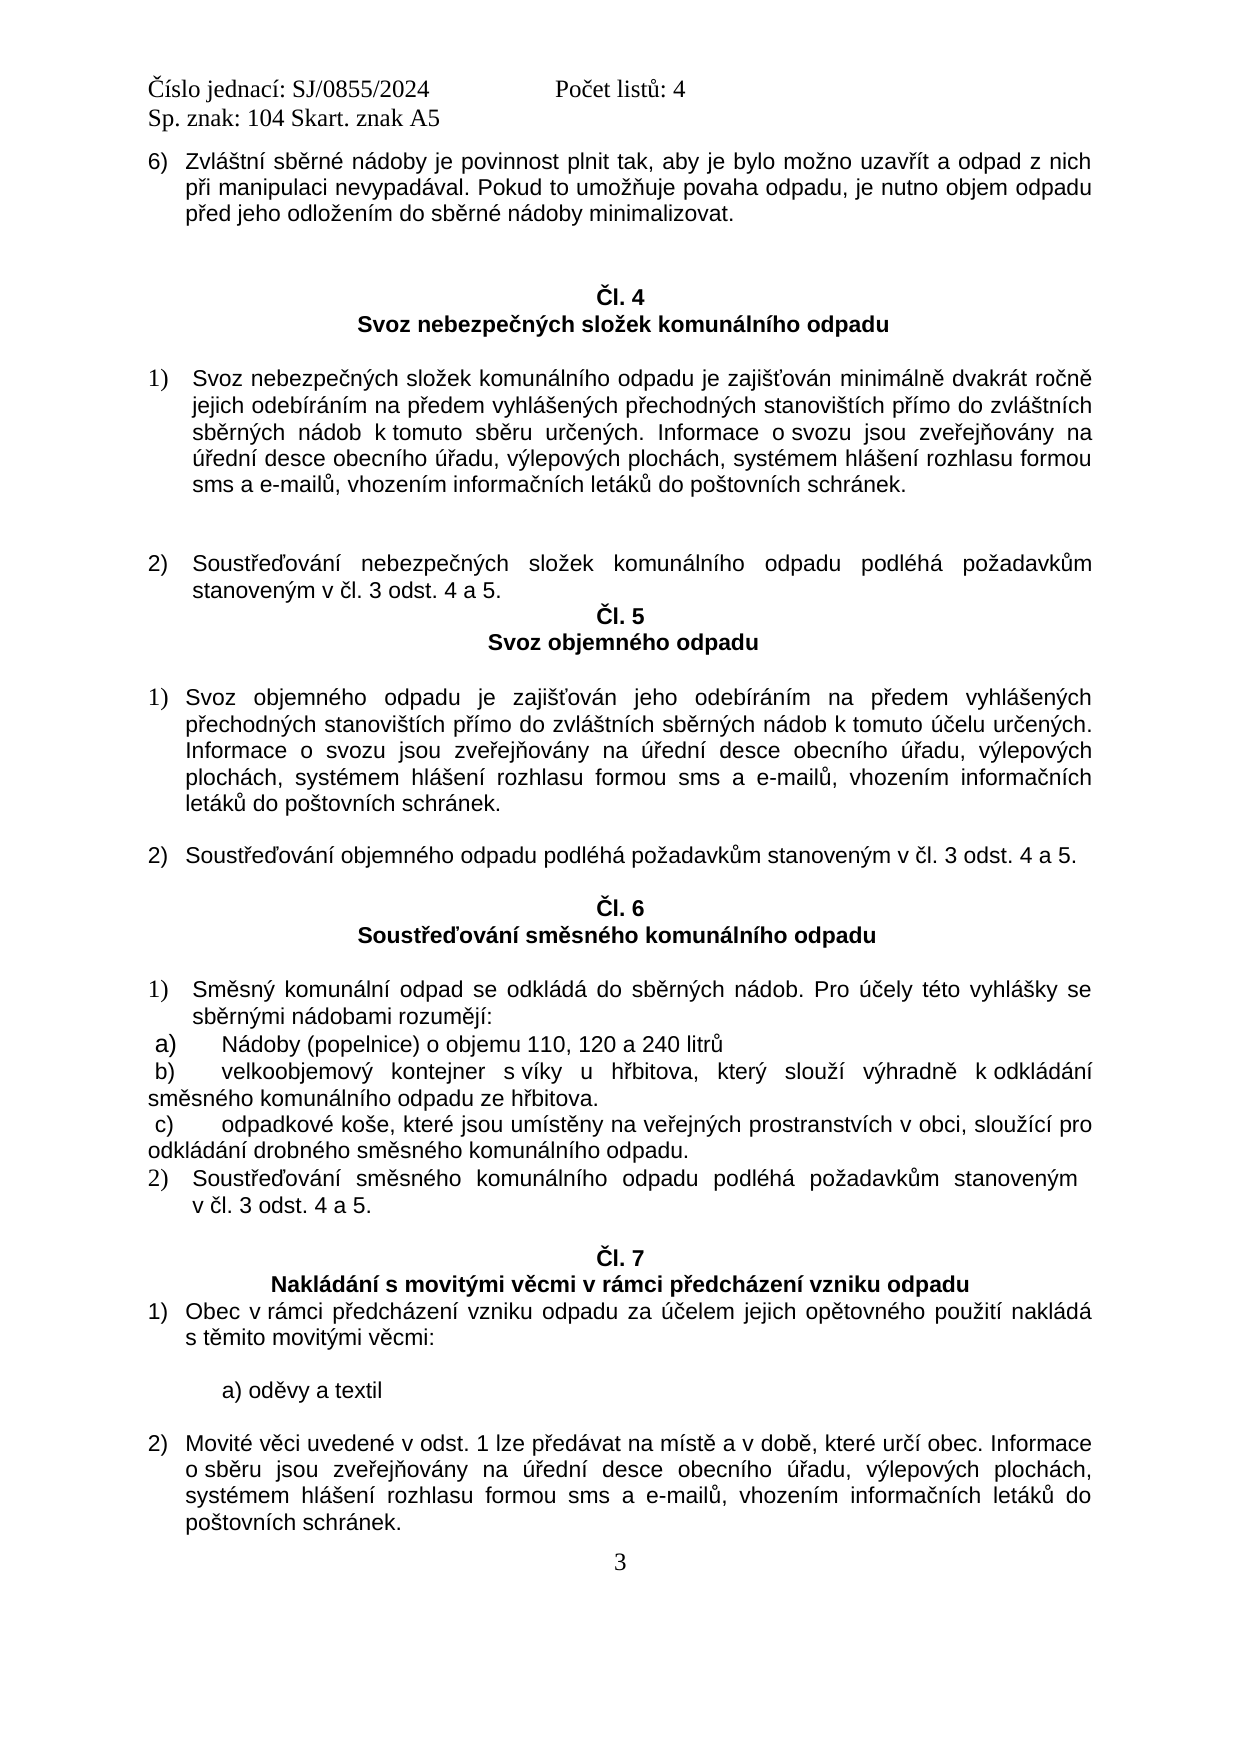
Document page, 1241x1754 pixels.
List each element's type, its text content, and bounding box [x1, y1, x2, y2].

list Nádoby (popelnice) o objemu 110, 120 a 240 litrů [148, 1029, 1092, 1058]
text Čl. 6 [148, 895, 1092, 922]
text Svoz objemného odpadu [148, 629, 1092, 656]
list Movité věci uvedené v odst. 1 lze předávat na místě a v době, které určí obec. Informace o sběru jsou zveřejňovány na úřední desce obecního úřadu, výlepových plochách, systémem hlášení rozhlasu formou sms a e-mailů, vhozením informačních letáků do poštovních schránek. [148, 1429, 1092, 1535]
subtitle Nakládání s movitými věcmi v rámci předcházení vzniku odpadu [148, 1271, 1092, 1298]
subtitle Čl. 4 [148, 284, 1092, 311]
list Soustřeďování směsného komunálního odpadu podléhá požadavkům stanoveným v čl. 3 odst. 4 a 5. [148, 1163, 1092, 1219]
list Směsný komunální odpad se odkládá do sběrných nádob. Pro účely této vyhlášky se sběrnými nádobami rozumějí: [148, 974, 1092, 1029]
list Svoz objemného odpadu je zajišťován jeho odebíráním na předem vyhlášených přechodných stanovištích přímo do zvláštních sběrných nádob k tomuto účelu určených. Informace o svozu jsou zveřejňovány na úřední desce obecního úřadu, výlepových plochách, systémem hlášení rozhlasu formou sms a e-mailů, vhozením informačních letáků do poštovních schránek. [148, 682, 1092, 816]
list Svoz nebezpečných složek komunálního odpadu je zajišťován minimálně dvakrát ročně jejich odebíráním na předem vyhlášených přechodných stanovištích přímo do zvláštních sběrných nádob k tomuto sběru určených. Informace o svozu jsou zveřejňovány na úřední desce obecního úřadu, výlepových plochách, systémem hlášení rozhlasu formou sms a e-mailů, vhozením informačních letáků do poštovních schránek. [148, 363, 1092, 497]
text Soustřeďování směsného komunálního odpadu [148, 922, 1092, 948]
list odpadkové koše, které jsou umístěny na veřejných prostranstvích v obci, sloužící pro odkládání drobného směsného komunálního odpadu. [148, 1111, 1092, 1163]
list velkoobjemový kontejner s víky u hřbitova, který slouží výhradně k odkládání směsného komunálního odpadu ze hřbitova. [148, 1058, 1092, 1111]
list Soustřeďování objemného odpadu podléhá požadavkům stanoveným v čl. 3 odst. 4 a 5. [148, 842, 1092, 869]
list Soustřeďování nebezpečných složek komunálního odpadu podléhá požadavkům stanoveným v čl. 3 odst. 4 a 5. [148, 550, 1092, 603]
text Čl. 7 [148, 1245, 1092, 1271]
subtitle Svoz nebezpečných složek komunálního odpadu [148, 311, 1092, 337]
list Obec v rámci předcházení vzniku odpadu za účelem jejich opětovného použití nakládá s těmito movitými věcmi: [148, 1298, 1092, 1350]
list Zvláštní sběrné nádoby je povinnost plnit tak, aby je bylo možno uzavřít a odpad z nich při manipulaci nevypadával. Pokud to umožňuje povaha odpadu, je nutno objem odpadu před jeho odložením do sběrné nádoby minimalizovat. [148, 148, 1092, 227]
text a) oděvy a textil [185, 1377, 1092, 1403]
text Čl. 5 [148, 603, 1092, 629]
